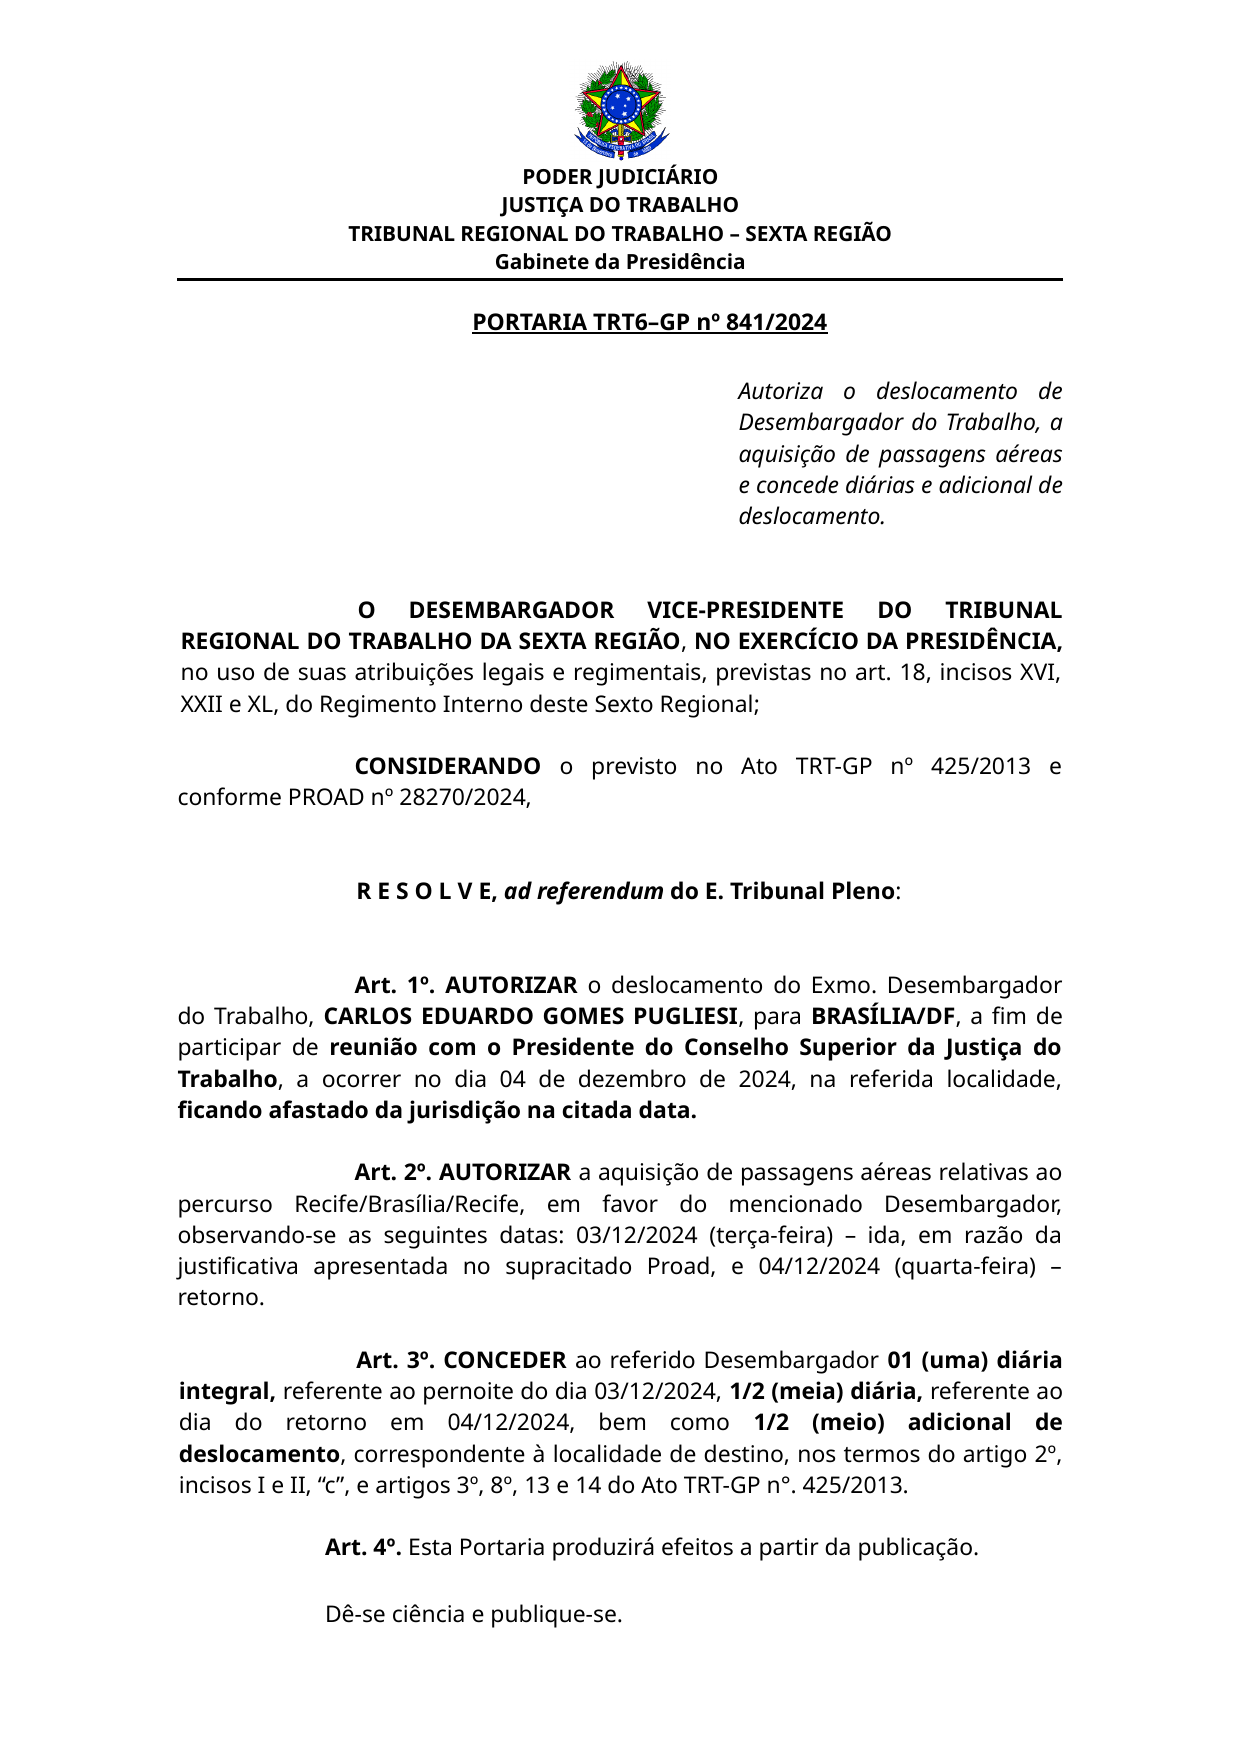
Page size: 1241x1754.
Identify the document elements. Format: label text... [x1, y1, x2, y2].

text Dê-se ciência e publique-se. [177, 1598, 1063, 1629]
text TRIBUNAL REGIONAL DO TRABALHO – SEXTA REGIÃO [177, 219, 1063, 247]
text Art. 3º. CONCEDER ao referido Desembargador 01 (uma) diária integral, referente ao pernoite do dia 03/12/2024, 1/2 (meia) diária, referente ao dia do retorno em 04/12/2024, bem como 1/2 (meio) adicional de deslocamento, correspondente à localidade de destino, nos termos do artigo 2º, incisos I e II, “c”, e artigos 3º, 8º, 13 e 14 do Ato TRT-GP n°. 425/2013. [179, 1343, 1063, 1499]
text CONSIDERANDO o previsto no Ato TRT-GP nº 425/2013 e conforme PROAD nº 28270/2024, [177, 749, 1063, 812]
text O DESEMBARGADOR VICE-PRESIDENTE DO TRIBUNAL REGIONAL DO TRABALHO DA SEXTA REGIÃO, NO EXERCÍCIO DA PRESIDÊNCIA, no uso de suas atribuições legais e regimentais, previstas no art. 18, incisos XVI, XXII e XL, do Regimento Interno deste Sexto Regional; [180, 593, 1063, 718]
subtitle PORTARIA TRT6–GP nº 841/2024 [236, 306, 1063, 337]
text R E S O L V E, ad referendum do E. Tribunal Pleno: [179, 874, 1063, 906]
text Gabinete da Presidência [177, 247, 1063, 278]
text Autoriza o deslocamento de Desembargador do Trabalho, a aquisição de passagens aéreas e concede diárias e adicional de deslocamento. [738, 374, 1063, 531]
text Art. 2º. AUTORIZAR a aquisição de passagens aéreas relativas ao percurso Recife/Brasília/Recife, em favor do mencionado Desembargador, observando-se as seguintes datas: 03/12/2024 (terça-feira) – ida, em razão da justificativa apresentada no supracitado Proad, e 04/12/2024 (quarta-feira) – retorno. [177, 1156, 1063, 1312]
text JUSTIÇA DO TRABALHO [177, 190, 1063, 219]
text PODER JUDICIÁRIO [177, 162, 1063, 190]
text Art. 4º. Esta Portaria produzirá efeitos a partir da publicação. [177, 1531, 1063, 1562]
text Art. 1º. AUTORIZAR o deslocamento do Exmo. Desembargador do Trabalho, CARLOS EDUARDO GOMES PUGLIESI, para BRASÍLIA/DF, a fim de participar de reunião com o Presidente do Conselho Superior da Justiça do Trabalho, a ocorrer no dia 04 de dezembro de 2024, na referida localidade, ficando afastado da jurisdição na citada data. [177, 968, 1063, 1124]
picture [569, 59, 672, 162]
